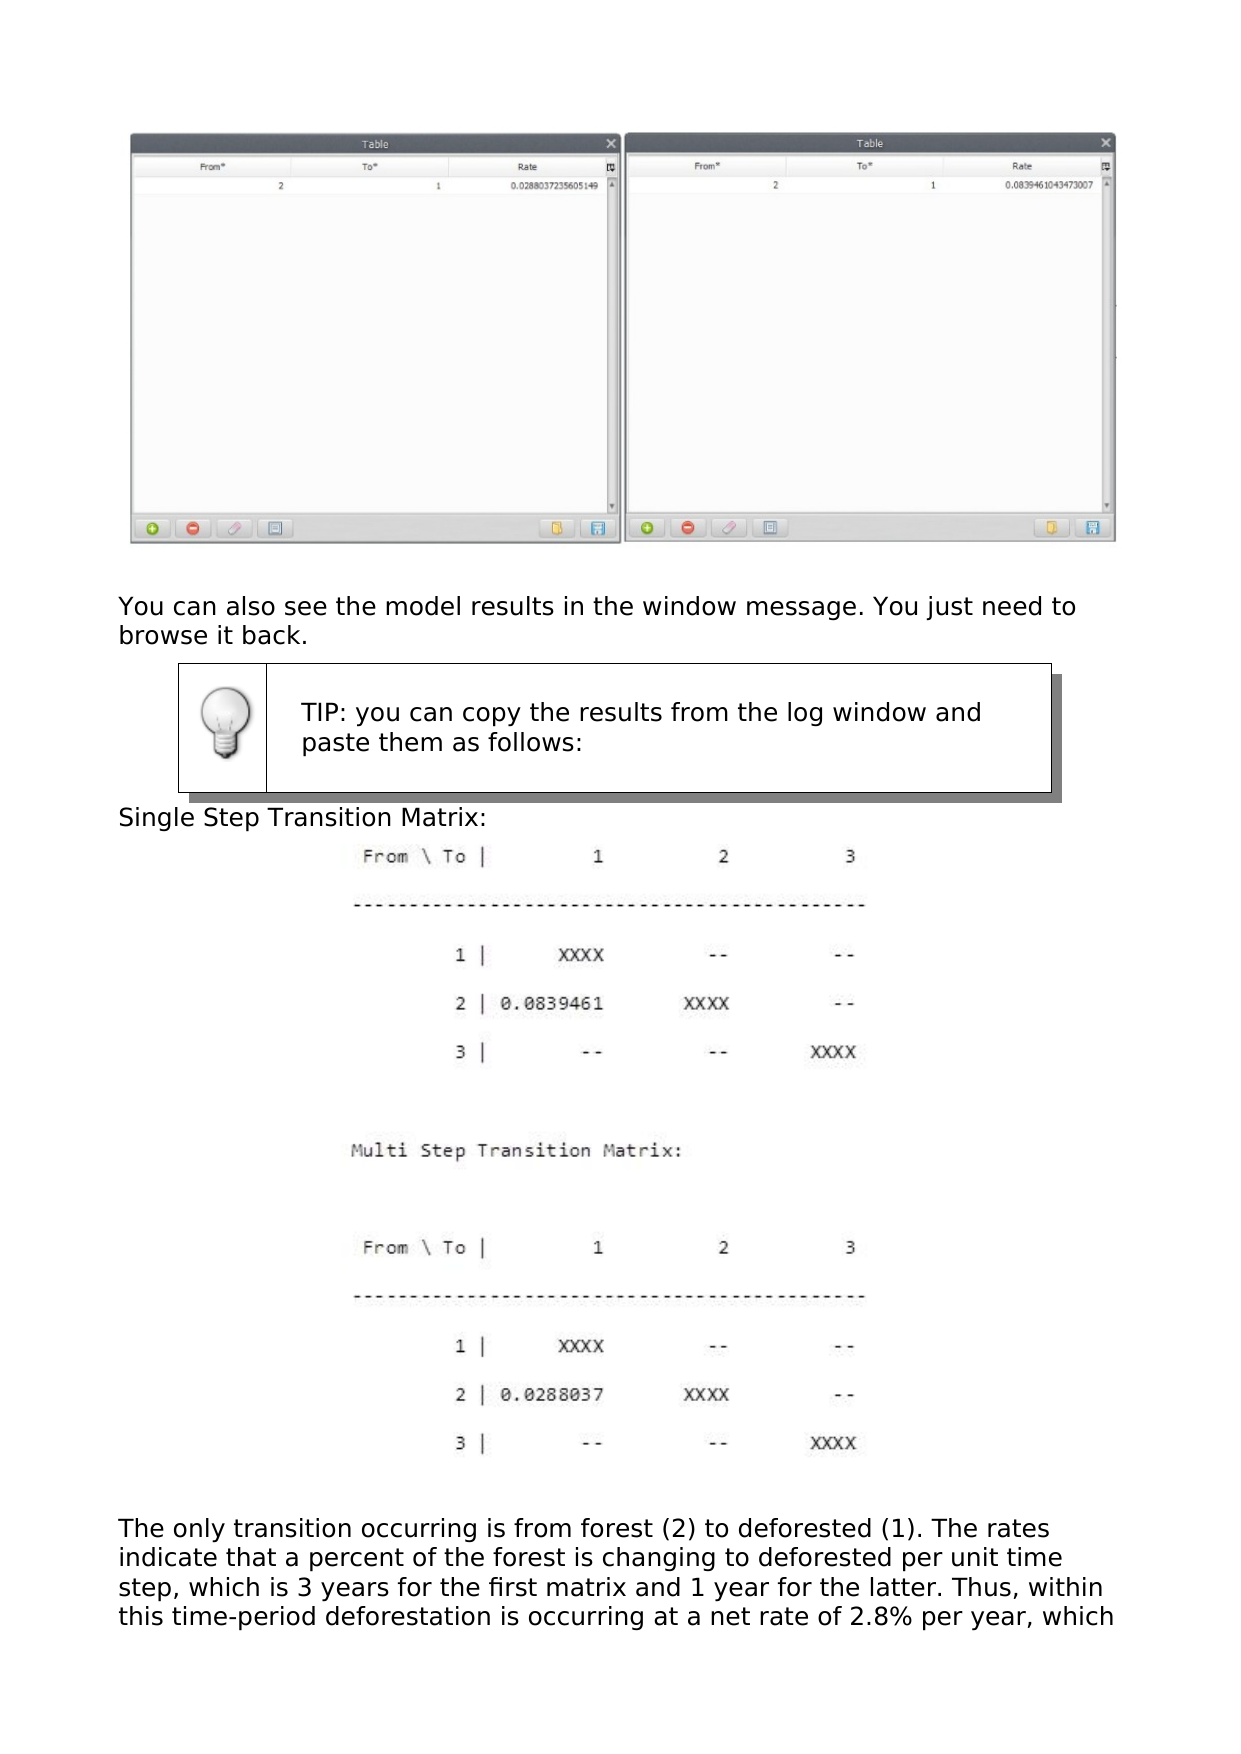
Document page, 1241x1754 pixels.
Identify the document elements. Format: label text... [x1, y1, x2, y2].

table_header TIP: you can copy the results from the log window and paste them as follows: [267, 664, 1051, 792]
text You can also see the model results in the window message. You just need to browse it back. [118, 592, 1122, 651]
text The only transition occurring is from forest (2) to deforested (1). The rates indicate that a percent of the forest is changing to deforested per unit time step, which is 3 years for the first matrix and 1 year for the latter. Thus, within this time-period deforestation is occurring at a net rate of 2.8% per year, which [118, 1514, 1122, 1631]
table_header [179, 664, 266, 792]
picture [341, 844, 899, 1473]
picture [118, 118, 1123, 551]
text Single Step Transition Matrix: [118, 803, 1122, 832]
picture [190, 686, 266, 762]
